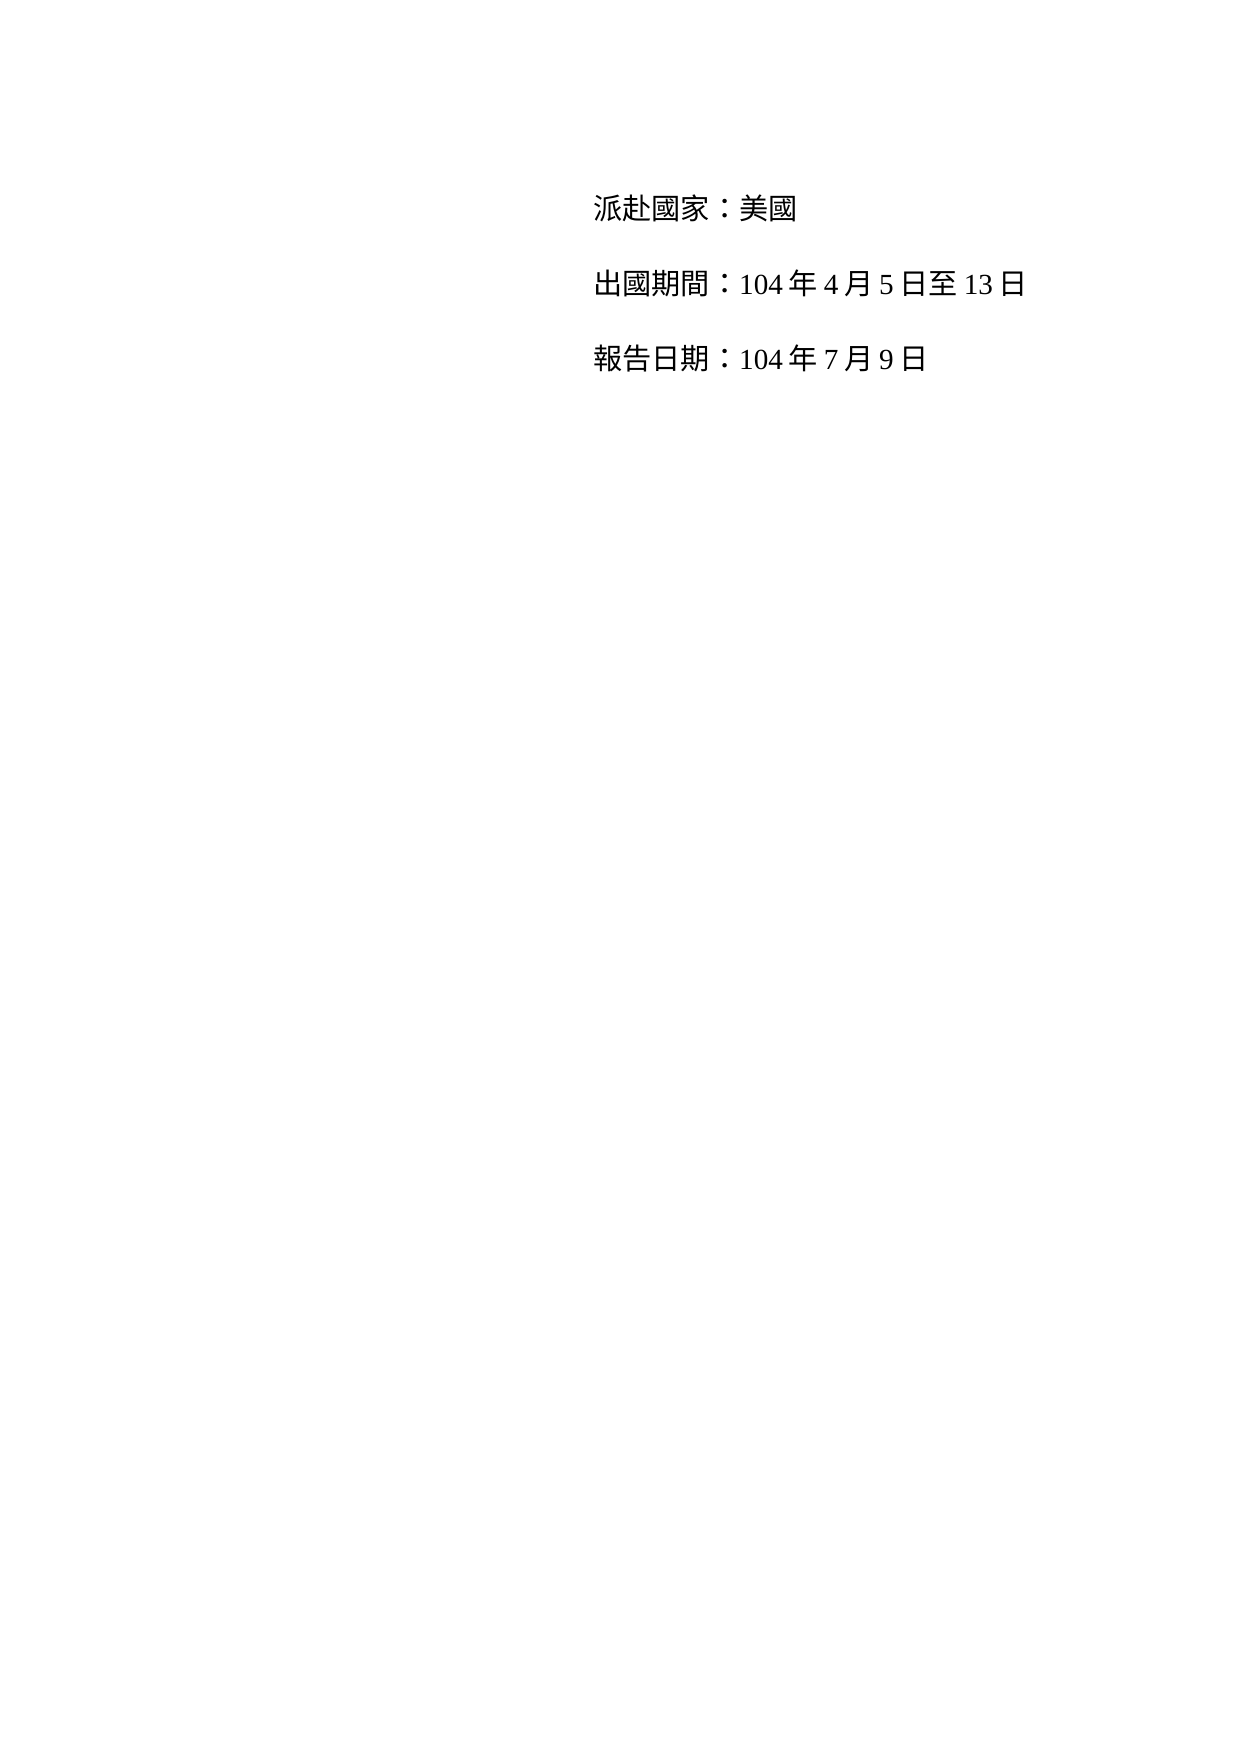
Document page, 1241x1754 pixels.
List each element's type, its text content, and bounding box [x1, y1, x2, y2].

text 派赴國家：美國 [593, 169, 1144, 244]
text 報告日期：104年7月9日 [593, 319, 1144, 394]
text 出國期間：104年4月5日至13日 [593, 244, 1144, 319]
